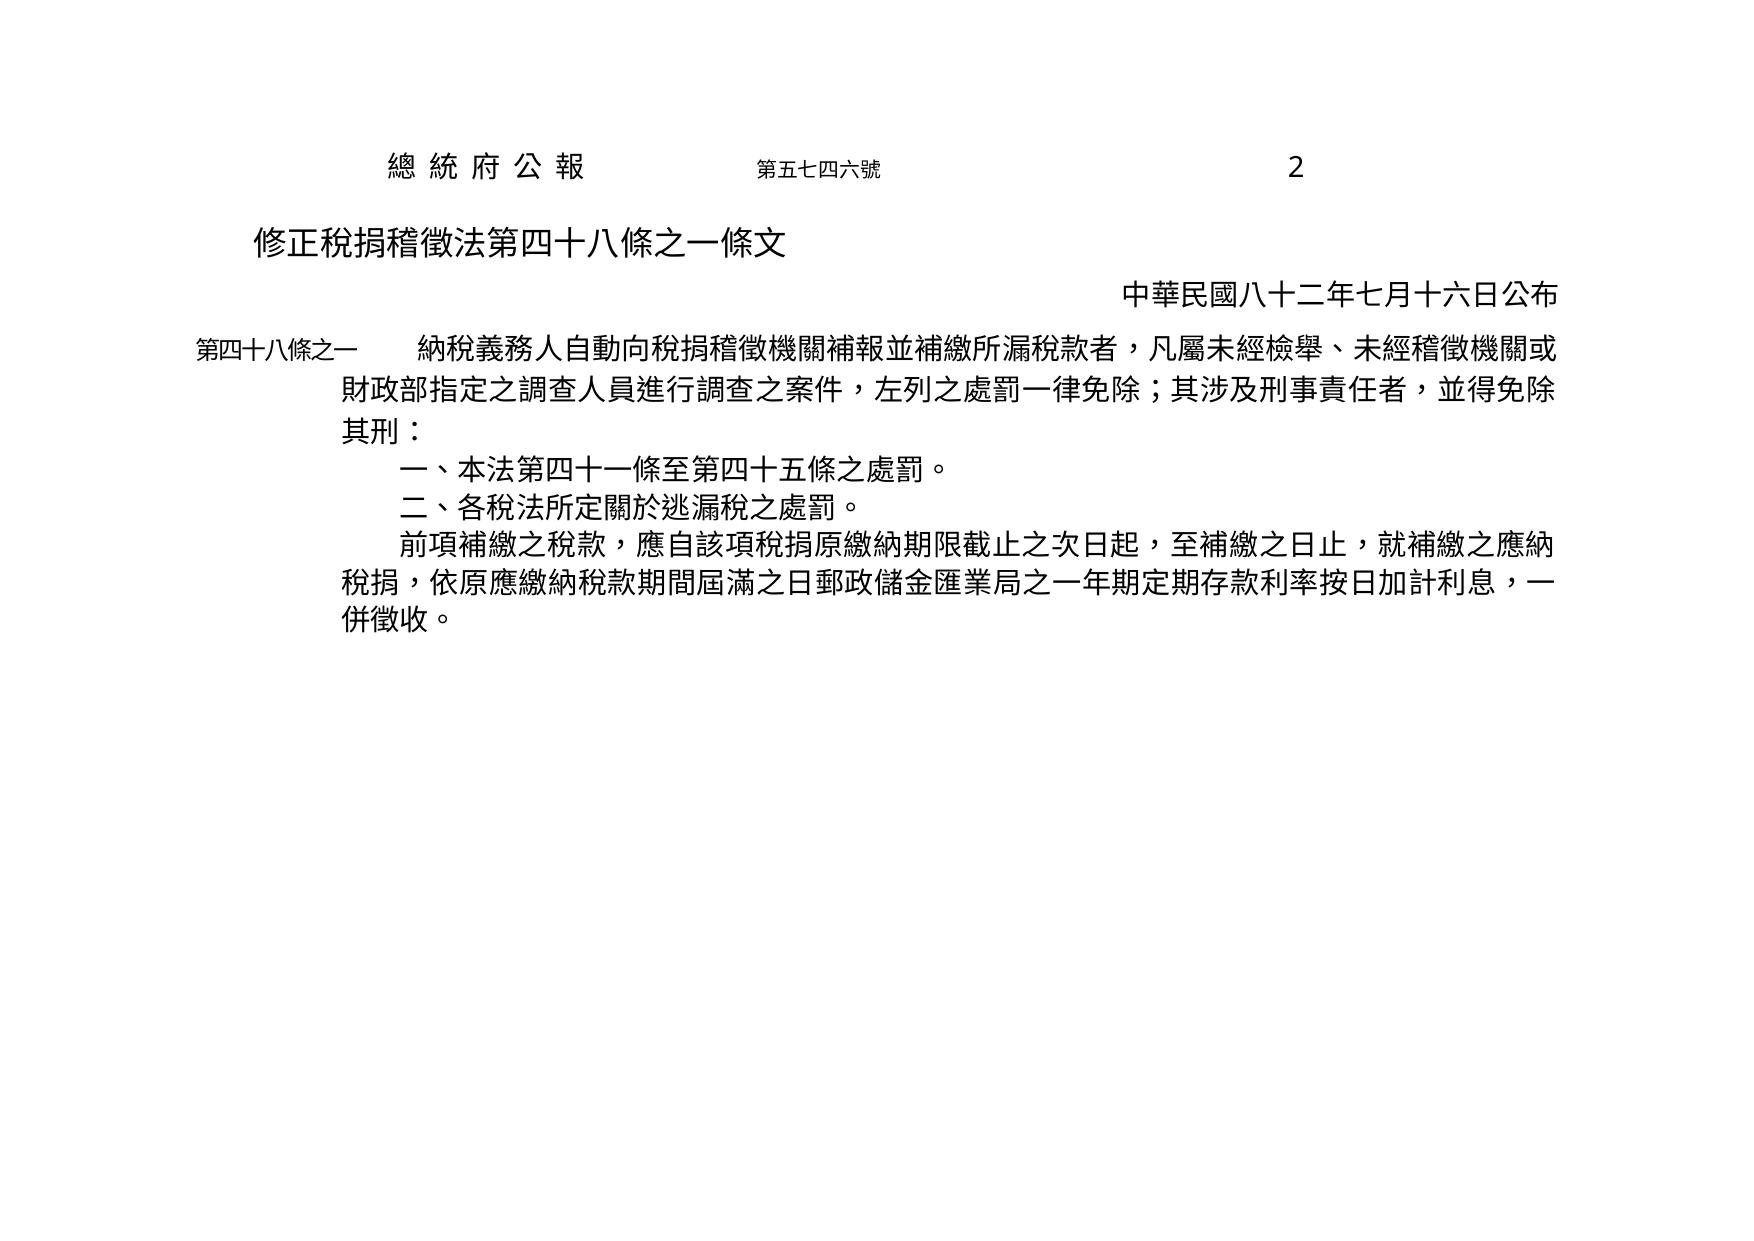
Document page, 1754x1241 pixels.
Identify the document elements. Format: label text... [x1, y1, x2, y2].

text 一、本法第四十一條至第四十五條之處罰。 [399, 451, 1559, 488]
text 第四十八條之一 納稅義務人自動向稅捐稽徵機關補報並補繳所漏稅款者，凡屬未經檢舉、未經稽徵機關或財政部指定之調查人員進行調查之案件，左列之處罰一律免除；其涉及刑事責任者，並得免除其刑： [195, 326, 1559, 451]
text 前項補繳之稅款，應自該項稅捐原繳納期限截止之次日起，至補繳之日止，就補繳之應納稅捐，依原應繳納稅款期間屆滿之日郵政儲金匯業局之一年期定期存款利率按日加計利息，一併徵收。 [341, 526, 1559, 638]
text 二、各稅法所定關於逃漏稅之處罰。 [399, 488, 1559, 526]
text 修正稅捐稽徵法第四十八條之一條文 [253, 222, 1559, 263]
text 中華民國八十二年七月十六日公布 [195, 276, 1559, 313]
